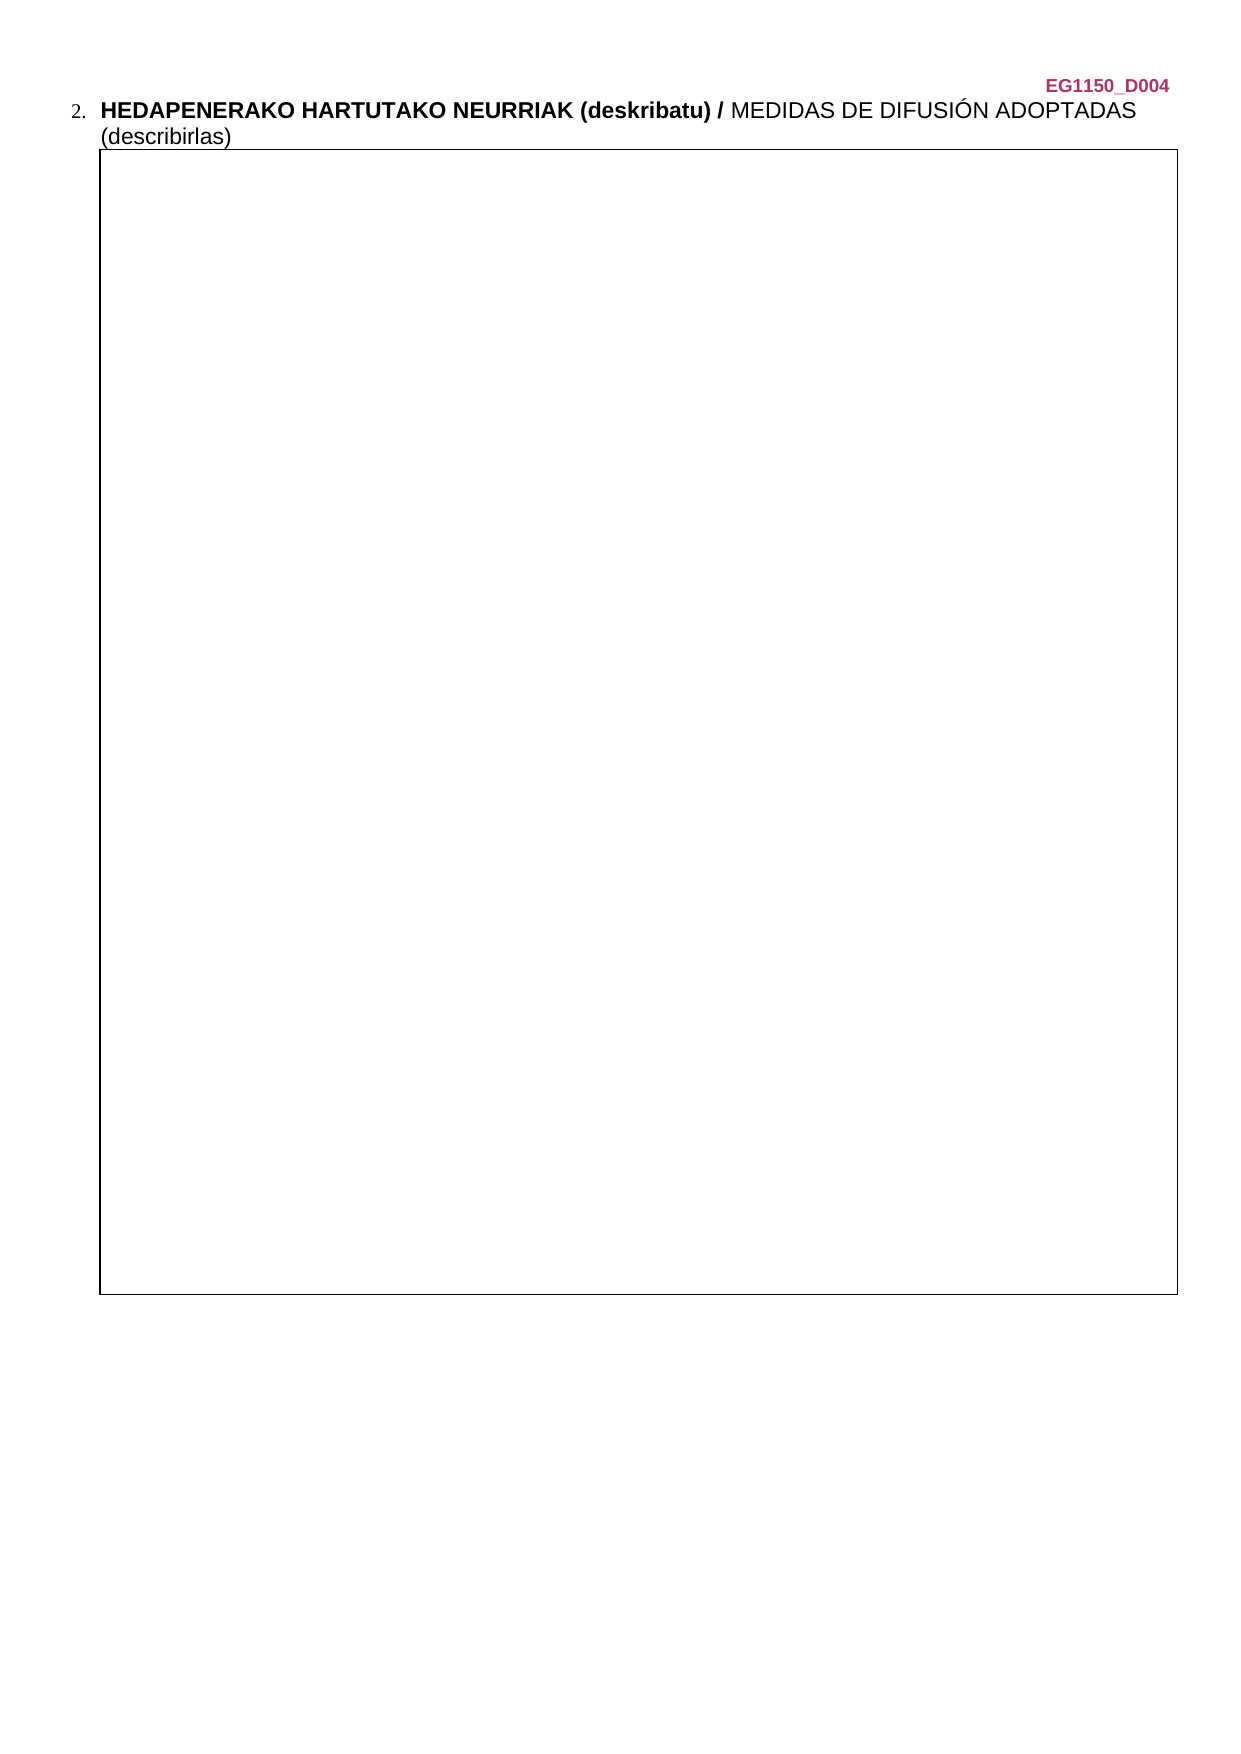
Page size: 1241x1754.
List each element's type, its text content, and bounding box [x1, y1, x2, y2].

table_header [101, 150, 1177, 1294]
list HEDAPENERAKO HARTUTAKO NEURRIAK (deskribatu) / MEDIDAS DE DIFUSIÓN ADOPTADAS (describirlas) [71, 97, 1169, 149]
